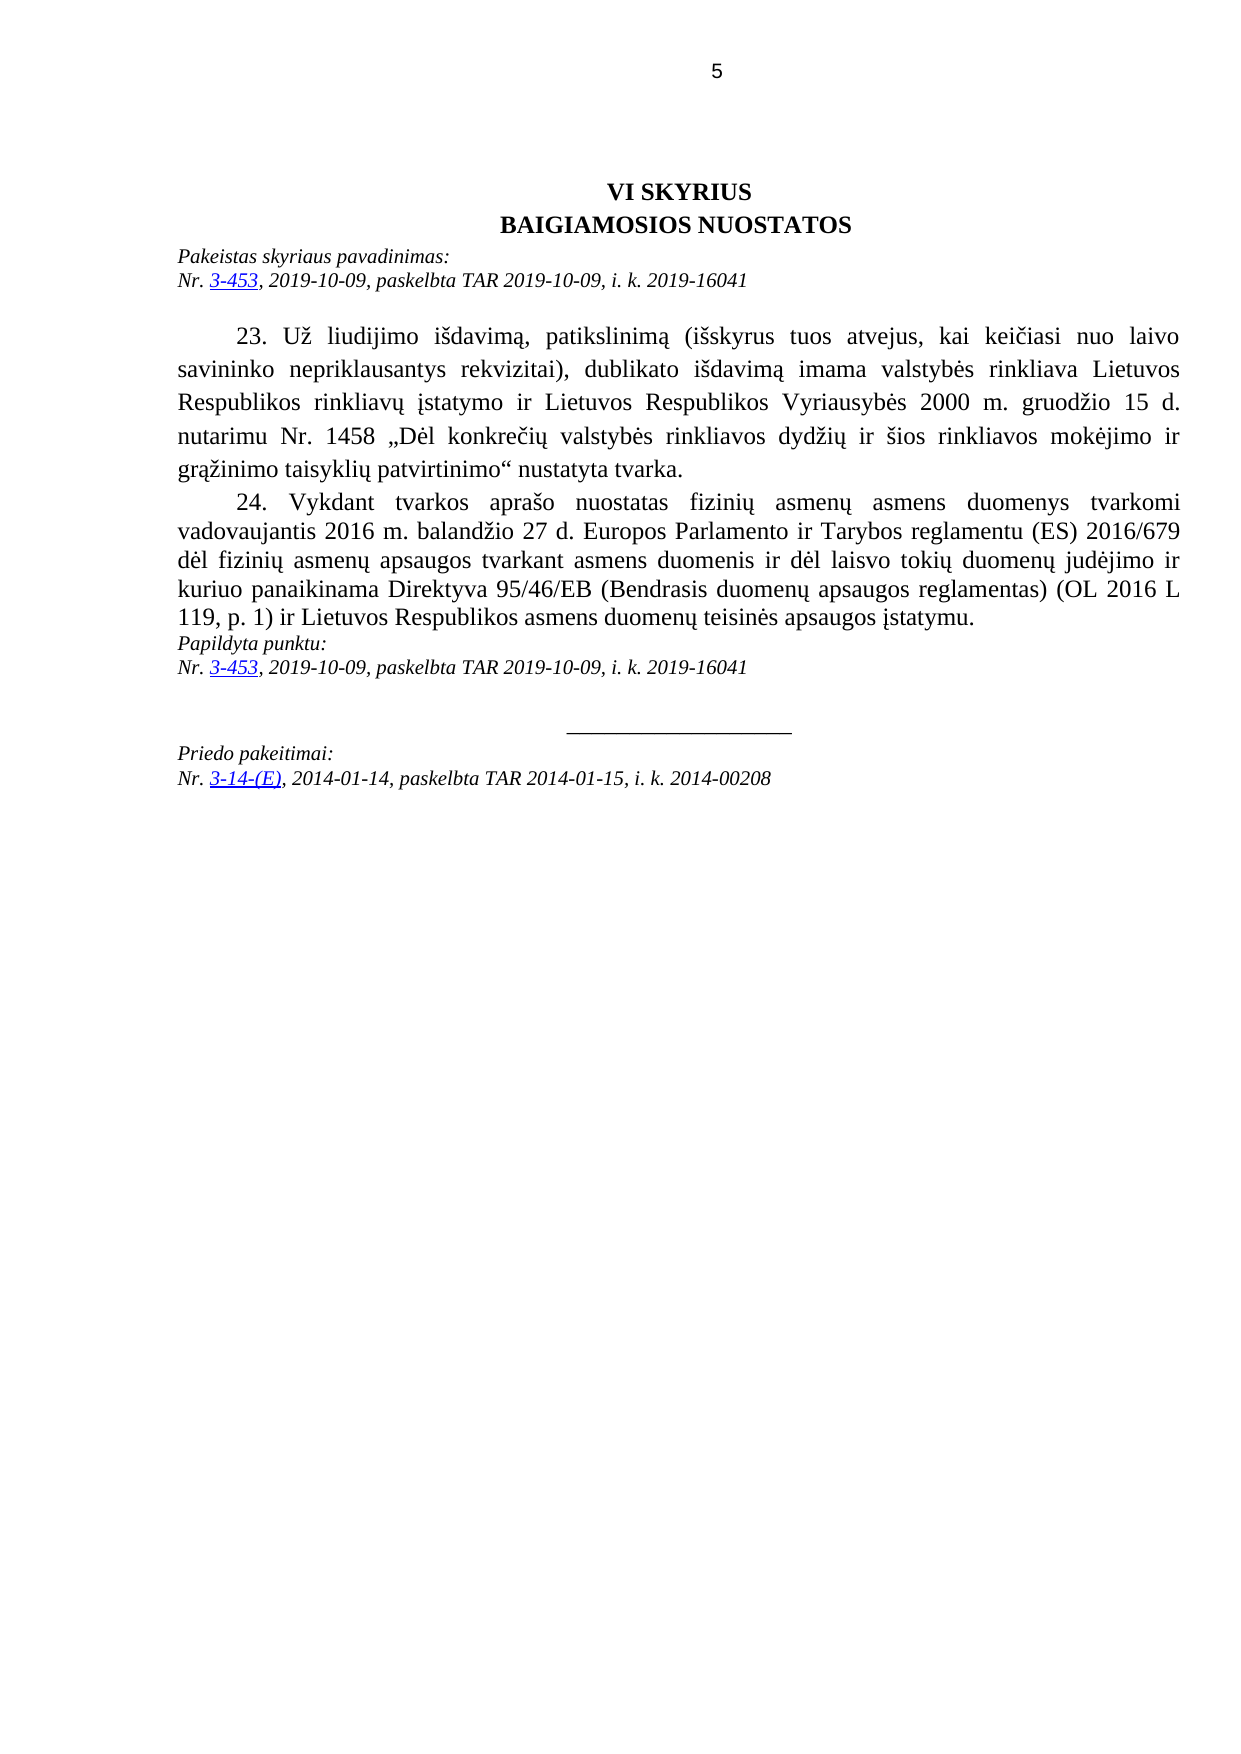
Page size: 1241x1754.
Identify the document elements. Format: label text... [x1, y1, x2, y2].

text Papildyta punktu: [177, 631, 1181, 655]
text __________________ [177, 708, 1181, 737]
text 24. Vykdant tvarkos aprašo nuostatas fizinių asmenų asmens duomenys tvarkomi vadovaujantis 2016 m. balandžio 27 d. Europos Parlamento ir Tarybos reglamentu (ES) 2016/679 dėl fizinių asmenų apsaugos tvarkant asmens duomenis ir dėl laisvo tokių duomenų judėjimo ir kuriuo panaikinama Direktyva 95/46/EB (Bendrasis duomenų apsaugos reglamentas) (OL 2016 L 119, p. 1) ir Lietuvos Respublikos asmens duomenų teisinės apsaugos įstatymu. [177, 487, 1181, 631]
text Nr. 3-453, 2019-10-09, paskelbta TAR 2019-10-09, i. k. 2019-16041 [177, 655, 1181, 679]
text Pakeistas skyriaus pavadinimas: [177, 244, 1181, 268]
text Nr. 3-453, 2019-10-09, paskelbta TAR 2019-10-09, i. k. 2019-16041 [177, 268, 1181, 292]
text VI SKYRIUS [177, 177, 1181, 206]
text Nr. 3-14-(E), 2014-01-14, paskelbta TAR 2014-01-15, i. k. 2014-00208 [177, 765, 1181, 789]
text BAIGIAMOSIOS NUOSTATOS [177, 211, 1181, 239]
text Priedo pakeitimai: [177, 741, 1181, 765]
text 23. Už liudijimo išdavimą, patikslinimą (išskyrus tuos atvejus, kai keičiasi nuo laivo savininko nepriklausantys rekvizitai), dublikato išdavimą imama valstybės rinkliava Lietuvos Respublikos rinkliavų įstatymo ir Lietuvos Respublikos Vyriausybės 2000 m. gruodžio 15 d. nutarimu Nr. 1458 „Dėl konkrečių valstybės rinkliavos dydžių ir šios rinkliavos mokėjimo ir grąžinimo taisyklių patvirtinimo“ nustatyta tvarka. [177, 321, 1181, 483]
